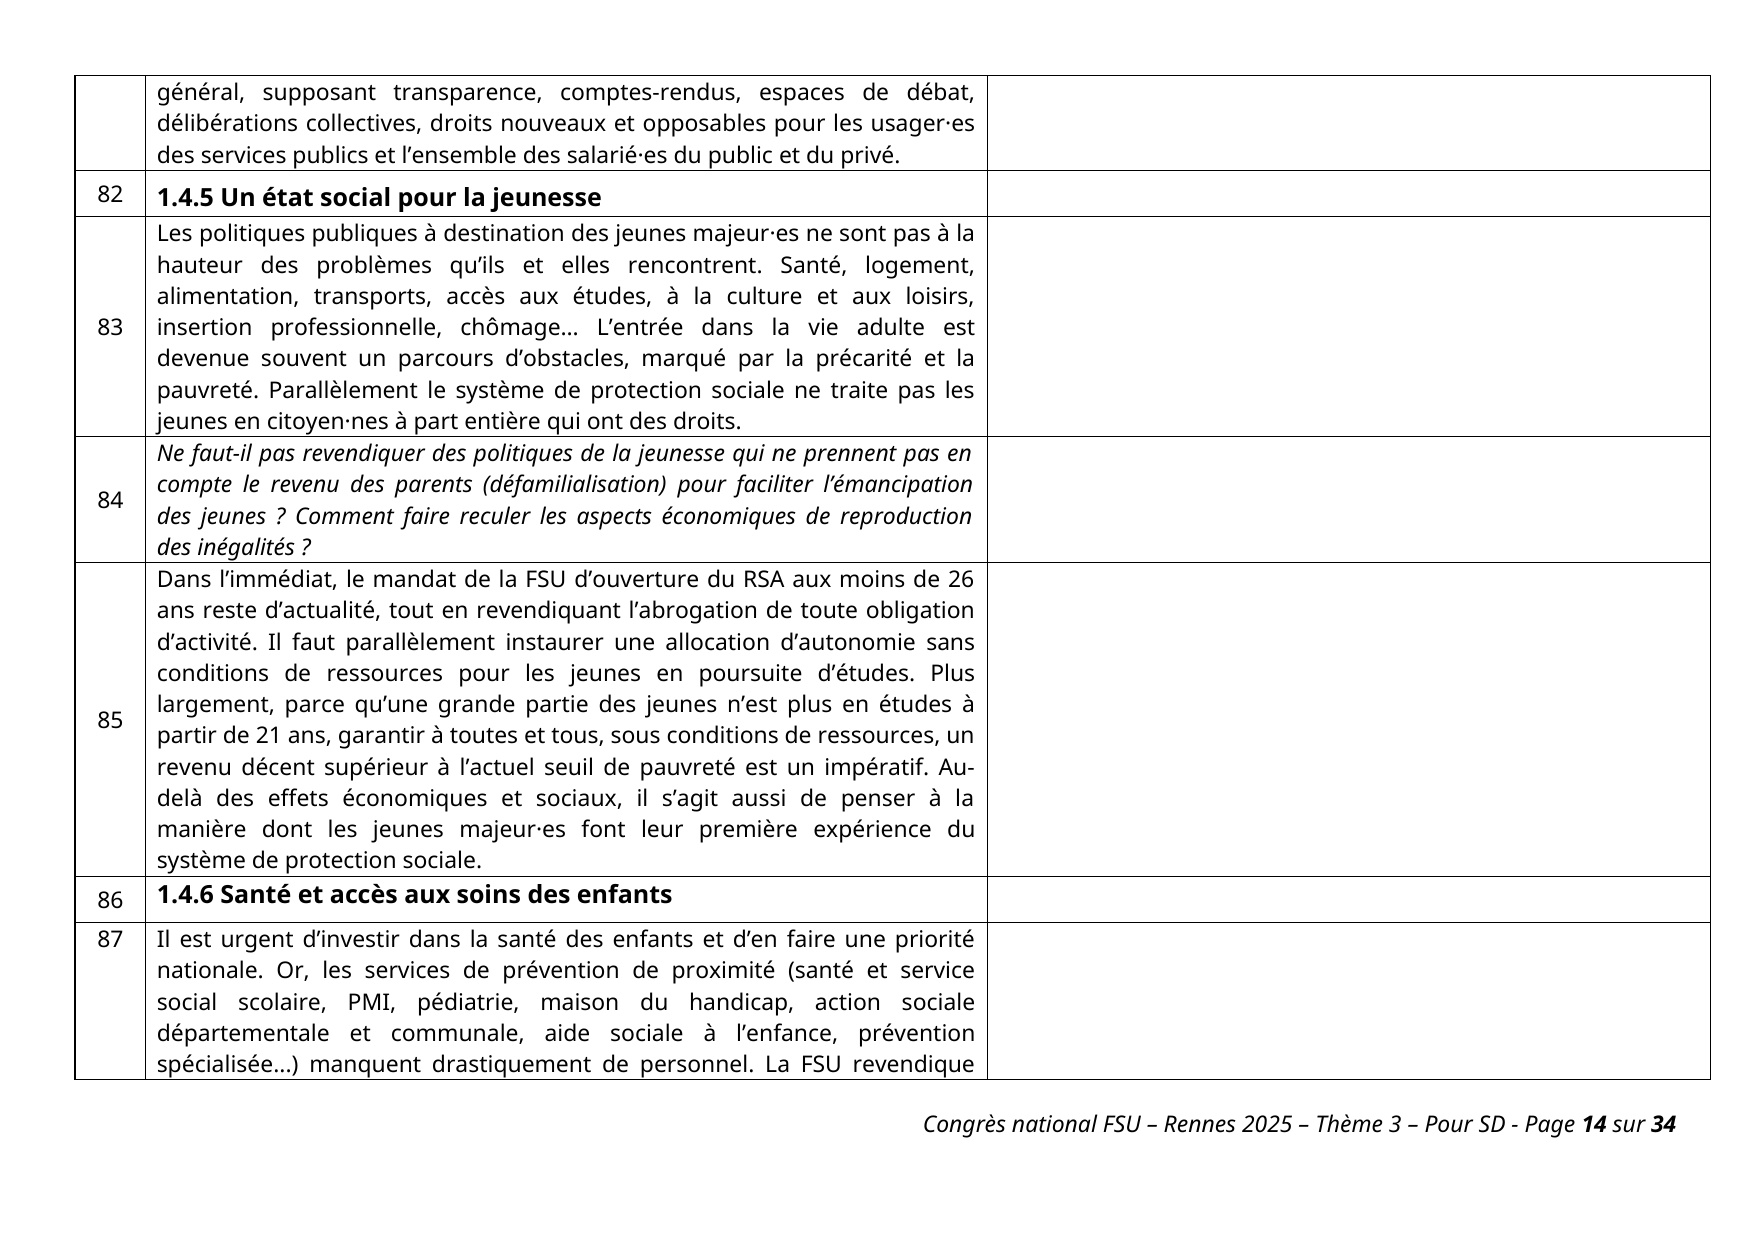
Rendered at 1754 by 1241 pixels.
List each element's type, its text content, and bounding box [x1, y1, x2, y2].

table_cell 87 [76, 923, 145, 1079]
table_cell 83 [76, 217, 145, 436]
table_cell 1.4.6 Santé et accès aux soins des enfants [146, 877, 987, 922]
table_cell Dans l’immédiat, le mandat de la FSU d’ouverture du RSA aux moins de 26 ans reste d’actualité, tout en revendiquant l’abrogation de toute obligation d’activité. Il faut parallèlement instaurer une allocation d’autonomie sans conditions de ressources pour les jeunes en poursuite d’études. Plus largement, parce qu’une grande partie des jeunes n’est plus en études à partir de 21 ans, garantir à toutes et tous, sous conditions de ressources, un revenu décent supérieur à l’actuel seuil de pauvreté est un impératif. Au-delà des effets économiques et sociaux, il s’agit aussi de penser à la manière dont les jeunes majeur·es font leur première expérience du système de protection sociale. [146, 563, 987, 876]
table_cell [988, 76, 1710, 170]
table_cell 1.4.5 Un état social pour la jeunesse [146, 171, 987, 216]
table_cell Ne faut-il pas revendiquer des politiques de la jeunesse qui ne prennent pas en compte le revenu des parents (défamilialisation) pour faciliter l’émancipation des jeunes ? Comment faire reculer les aspects économiques de reproduction des inégalités ? [146, 437, 987, 562]
table_cell [988, 171, 1710, 216]
table_cell Les politiques publiques à destination des jeunes majeur·es ne sont pas à la hauteur des problèmes qu’ils et elles rencontrent. Santé, logement, alimentation, transports, accès aux études, à la culture et aux loisirs, insertion professionnelle, chômage… L’entrée dans la vie adulte est devenue souvent un parcours d’obstacles, marqué par la précarité et la pauvreté. Parallèlement le système de protection sociale ne traite pas les jeunes en citoyen·nes à part entière qui ont des droits. [146, 217, 987, 436]
table_cell 84 [76, 437, 145, 562]
table_cell [988, 437, 1710, 562]
table_cell Il est urgent d’investir dans la santé des enfants et d’en faire une priorité nationale. Or, les services de prévention de proximité (santé et service social scolaire, PMI, pédiatrie, maison du handicap, action sociale départementale et communale, aide sociale à l’enfance, prévention spécialisée...) manquent drastiquement de personnel. La FSU revendique [146, 923, 987, 1079]
table_cell [988, 217, 1710, 436]
table_cell 85 [76, 563, 145, 876]
table_cell [988, 923, 1710, 1079]
table_cell [988, 877, 1710, 922]
table_cell [76, 76, 145, 170]
table_cell 86 [76, 877, 145, 922]
table_cell [988, 563, 1710, 876]
table_cell 82 [76, 171, 145, 216]
table_cell général, supposant transparence, comptes-rendus, espaces de débat, délibérations collectives, droits nouveaux et opposables pour les usager·es des services publics et l’ensemble des salarié·es du public et du privé. [146, 76, 987, 170]
